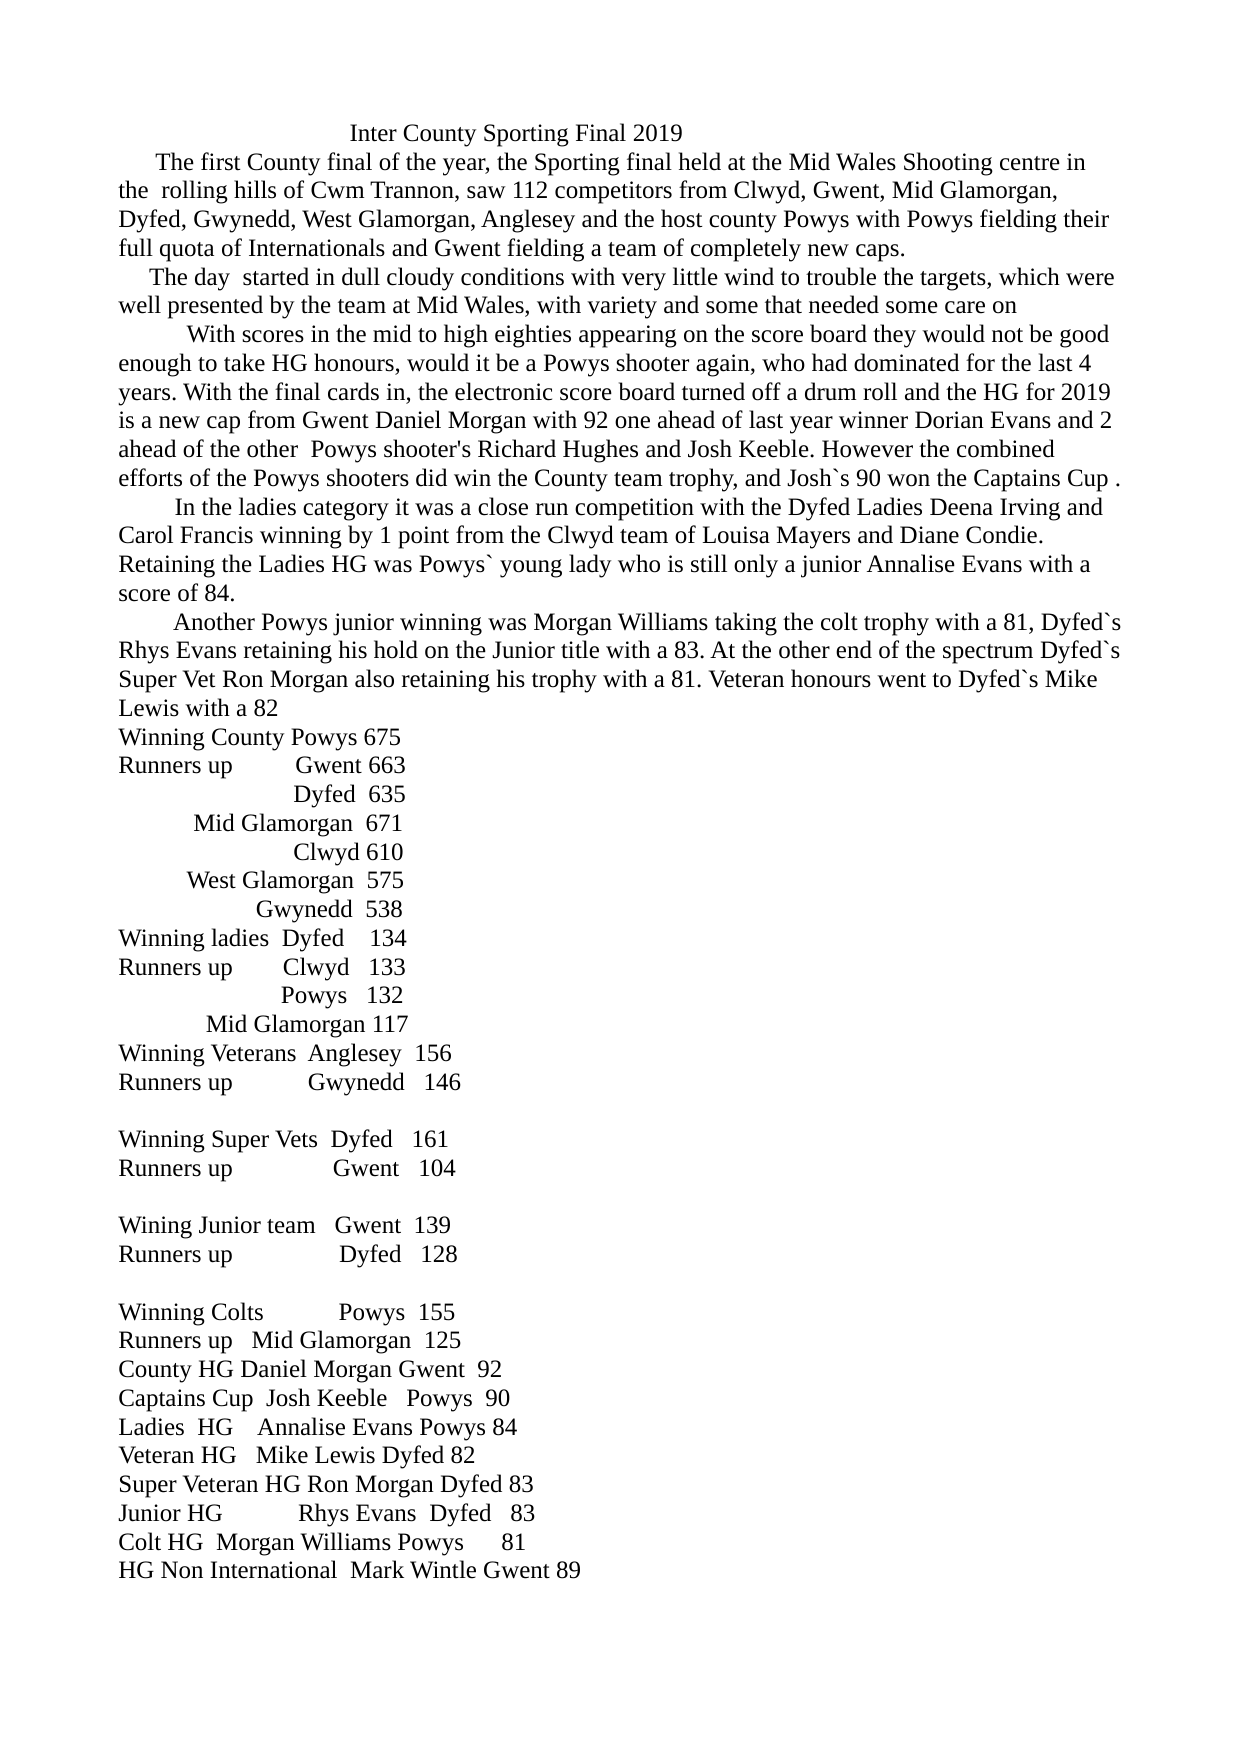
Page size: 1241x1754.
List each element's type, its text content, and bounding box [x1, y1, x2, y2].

text Winning Veterans Anglesey 156 [118, 1038, 1122, 1067]
text Runners up Dyfed 128 [118, 1239, 1122, 1268]
text Mid Glamorgan 671 [118, 808, 1122, 837]
text Runners up Gwynedd 146 [118, 1067, 1122, 1096]
text Wining Junior team Gwent 139 [118, 1211, 1122, 1239]
text The day started in dull cloudy conditions with very little wind to trouble the targets, which were well presented by the team at Mid Wales, with variety and some that needed some care on [118, 262, 1122, 319]
text Another Powys junior winning was Morgan Williams taking the colt trophy with a 81, Dyfed`s Rhys Evans retaining his hold on the Junior title with a 83. At the other end of the spectrum Dyfed`s Super Vet Ron Morgan also retaining his trophy with a 81. Veteran honours went to Dyfed`s Mike Lewis with a 82 [118, 607, 1122, 722]
text HG Non International Mark Wintle Gwent 89 [118, 1556, 1122, 1584]
text Veteran HG Mike Lewis Dyfed 82 [118, 1441, 1122, 1469]
text Inter County Sporting Final 2019 [118, 118, 1122, 147]
text Winning ladies Dyfed 134 [118, 923, 1122, 952]
text Mid Glamorgan 117 [118, 1009, 1122, 1038]
text Winning Super Vets Dyfed 161 [118, 1124, 1122, 1153]
text Super Veteran HG Ron Morgan Dyfed 83 [118, 1469, 1122, 1498]
text With scores in the mid to high eighties appearing on the score board they would not be good enough to take HG honours, would it be a Powys shooter again, who had dominated for the last 4 years. With the final cards in, the electronic score board turned off a drum roll and the HG for 2019 is a new cap from Gwent Daniel Morgan with 92 one ahead of last year winner Dorian Evans and 2 ahead of the other Powys shooter's Richard Hughes and Josh Keeble. However the combined efforts of the Powys shooters did win the County team trophy, and Josh`s 90 won the Captains Cup . [118, 319, 1122, 492]
text Ladies HG Annalise Evans Powys 84 [118, 1412, 1122, 1441]
text Dyfed 635 [118, 779, 1122, 808]
text Powys 132 [118, 981, 1122, 1009]
text Clwyd 610 [118, 837, 1122, 866]
text West Glamorgan 575 [118, 866, 1122, 894]
text The first County final of the year, the Sporting final held at the Mid Wales Shooting centre in the rolling hills of Cwm Trannon, saw 112 competitors from Clwyd, Gwent, Mid Glamorgan, Dyfed, Gwynedd, West Glamorgan, Anglesey and the host county Powys with Powys fielding their full quota of Internationals and Gwent fielding a team of completely new caps. [118, 147, 1122, 262]
text Runners up Gwent 663 [118, 751, 1122, 779]
text Gwynedd 538 [118, 894, 1122, 923]
text Runners up Clwyd 133 [118, 952, 1122, 981]
text Colt HG Morgan Williams Powys 81 [118, 1527, 1122, 1556]
text Runners up Mid Glamorgan 125 [118, 1326, 1122, 1354]
text Winning Colts Powys 155 [118, 1297, 1122, 1326]
text Captains Cup Josh Keeble Powys 90 [118, 1383, 1122, 1412]
text Winning County Powys 675 [118, 722, 1122, 751]
text County HG Daniel Morgan Gwent 92 [118, 1354, 1122, 1383]
text Runners up Gwent 104 [118, 1153, 1122, 1182]
text In the ladies category it was a close run competition with the Dyfed Ladies Deena Irving and Carol Francis winning by 1 point from the Clwyd team of Louisa Mayers and Diane Condie. Retaining the Ladies HG was Powys` young lady who is still only a junior Annalise Evans with a score of 84. [118, 492, 1122, 607]
text Junior HG Rhys Evans Dyfed 83 [118, 1498, 1122, 1527]
